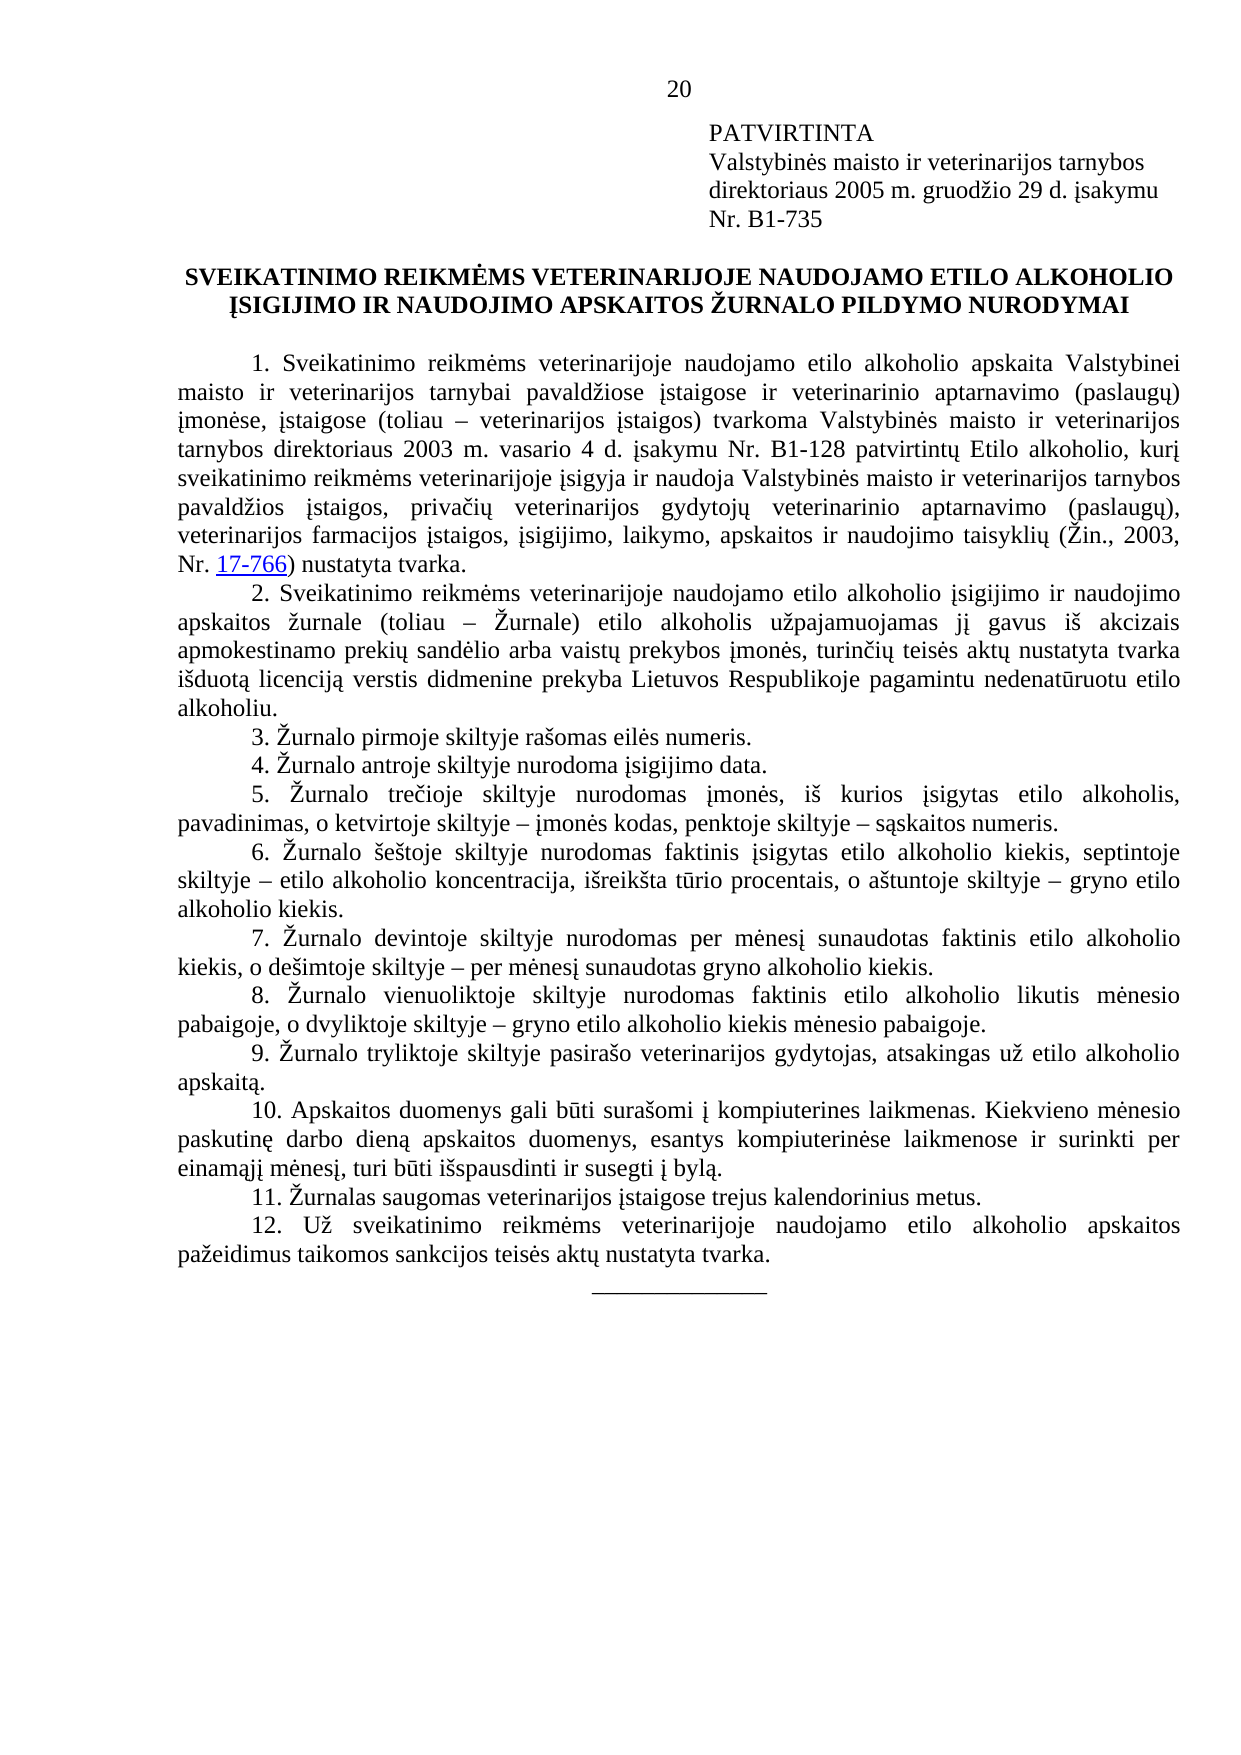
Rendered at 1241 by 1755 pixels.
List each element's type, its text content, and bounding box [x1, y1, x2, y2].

text 1. Sveikatinimo reikmėms veterinarijoje naudojamo etilo alkoholio apskaita Valstybinei maisto ir veterinarijos tarnybai pavaldžiose įstaigose ir veterinarinio aptarnavimo (paslaugų) įmonėse, įstaigose (toliau – veterinarijos įstaigos) tvarkoma Valstybinės maisto ir veterinarijos tarnybos direktoriaus 2003 m. vasario 4 d. įsakymu Nr. B1-128 patvirtintų Etilo alkoholio, kurį sveikatinimo reikmėms veterinarijoje įsigyja ir naudoja Valstybinės maisto ir veterinarijos tarnybos pavaldžios įstaigos, privačių veterinarijos gydytojų veterinarinio aptarnavimo (paslaugų), veterinarijos farmacijos įstaigos, įsigijimo, laikymo, apskaitos ir naudojimo taisyklių (Žin., 2003, Nr. 17-766) nustatyta tvarka. [177, 348, 1181, 578]
text 7. Žurnalo devintoje skiltyje nurodomas per mėnesį sunaudotas faktinis etilo alkoholio kiekis, o dešimtoje skiltyje – per mėnesį sunaudotas gryno alkoholio kiekis. [177, 923, 1181, 981]
text 3. Žurnalo pirmoje skiltyje rašomas eilės numeris. [177, 722, 1181, 751]
text ______________ [177, 1268, 1181, 1297]
text 10. Apskaitos duomenys gali būti surašomi į kompiuterines laikmenas. Kiekvieno mėnesio paskutinę darbo dieną apskaitos duomenys, esantys kompiuterinėse laikmenose ir surinkti per einamąjį mėnesį, turi būti išspausdinti ir susegti į bylą. [177, 1096, 1181, 1182]
text Valstybinės maisto ir veterinarijos tarnybos [177, 147, 1181, 176]
text 9. Žurnalo tryliktoje skiltyje pasirašo veterinarijos gydytojas, atsakingas už etilo alkoholio apskaitą. [177, 1038, 1181, 1096]
text 8. Žurnalo vienuoliktoje skiltyje nurodomas faktinis etilo alkoholio likutis mėnesio pabaigoje, o dvyliktoje skiltyje – gryno etilo alkoholio kiekis mėnesio pabaigoje. [177, 981, 1181, 1038]
text 4. Žurnalo antroje skiltyje nurodoma įsigijimo data. [177, 751, 1181, 779]
text 6. Žurnalo šeštoje skiltyje nurodomas faktinis įsigytas etilo alkoholio kiekis, septintoje skiltyje – etilo alkoholio koncentracija, išreikšta tūrio procentais, o aštuntoje skiltyje – gryno etilo alkoholio kiekis. [177, 837, 1181, 923]
text PATVIRTINTA [709, 118, 1181, 147]
text 2. Sveikatinimo reikmėms veterinarijoje naudojamo etilo alkoholio įsigijimo ir naudojimo apskaitos žurnale (toliau – Žurnale) etilo alkoholis užpajamuojamas jį gavus iš akcizais apmokestinamo prekių sandėlio arba vaistų prekybos įmonės, turinčių teisės aktų nustatyta tvarka išduotą licenciją verstis didmenine prekyba Lietuvos Respublikoje pagamintu nedenatūruotu etilo alkoholiu. [177, 578, 1181, 722]
text 11. Žurnalas saugomas veterinarijos įstaigose trejus kalendorinius metus. [177, 1182, 1181, 1211]
text 12. Už sveikatinimo reikmėms veterinarijoje naudojamo etilo alkoholio apskaitos pažeidimus taikomos sankcijos teisės aktų nustatyta tvarka. [177, 1211, 1181, 1268]
text 5. Žurnalo trečioje skiltyje nurodomas įmonės, iš kurios įsigytas etilo alkoholis, pavadinimas, o ketvirtoje skiltyje – įmonės kodas, penktoje skiltyje – sąskaitos numeris. [177, 779, 1181, 837]
text SVEIKATINIMO REIKMĖMS VETERINARIJOJE NAUDOJAMO ETILO ALKOHOLIO ĮSIGIJIMO IR NAUDOJIMO APSKAITOS ŽURNALO PILDYMO NURODYMAI [177, 262, 1181, 319]
text Nr. B1-735 [177, 204, 1181, 233]
text direktoriaus 2005 m. gruodžio 29 d. įsakymu [177, 176, 1181, 204]
